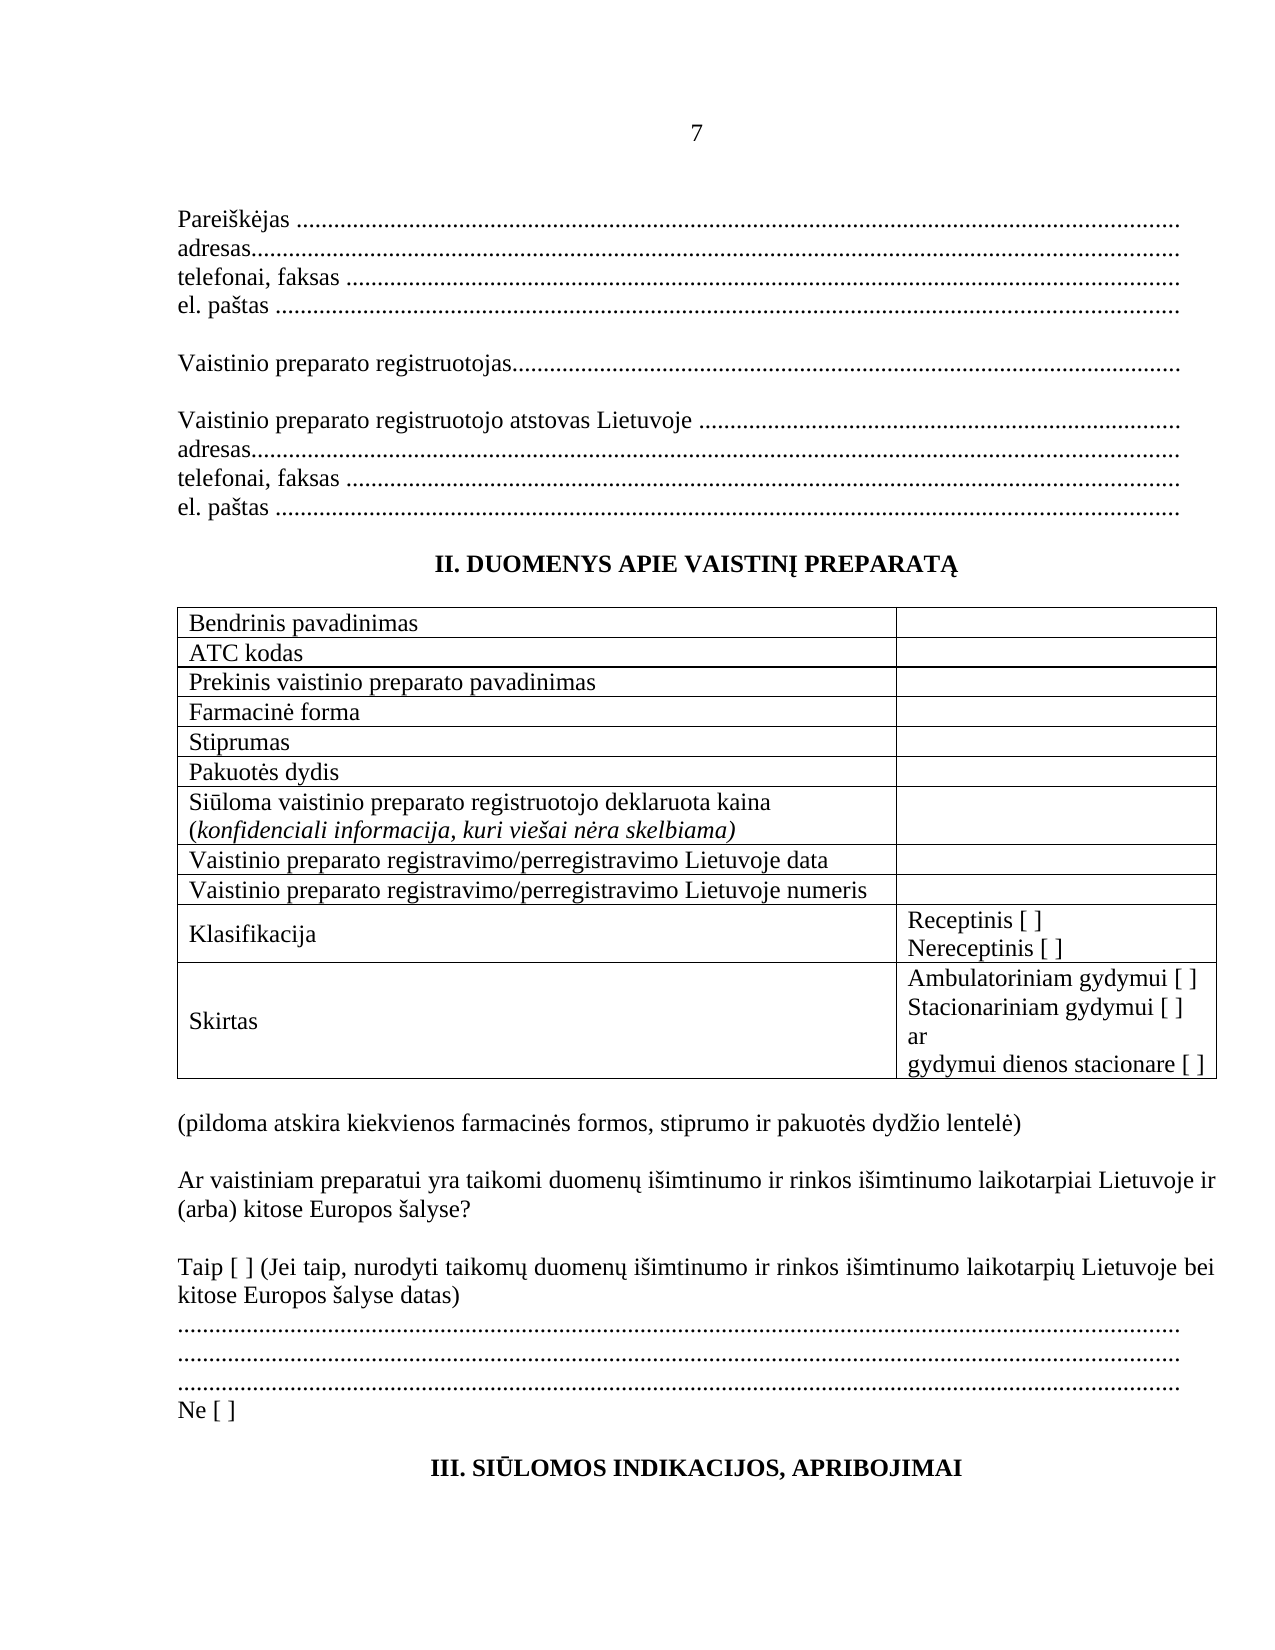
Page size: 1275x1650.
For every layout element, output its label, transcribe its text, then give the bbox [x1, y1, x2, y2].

text el. paštas [177, 291, 1216, 319]
table_cell [897, 757, 1216, 786]
text Taip [ ] (Jei taip, nurodyti taikomų duomenų išimtinumo ir rinkos išimtinumo laikotarpių Lietuvoje bei kitose Europos šalyse datas) [177, 1252, 1216, 1309]
table_cell [897, 668, 1216, 696]
table_cell [897, 875, 1216, 904]
table_cell ATC kodas [178, 638, 896, 666]
table_cell Klasifikacija [178, 905, 896, 962]
table_header [897, 608, 1216, 637]
text telefonai, faksas [177, 262, 1216, 291]
text Ar vaistiniam preparatui yra taikomi duomenų išimtinumo ir rinkos išimtinumo laikotarpiai Lietuvoje ir (arba) kitose Europos šalyse? [177, 1166, 1216, 1223]
table_cell Stiprumas [178, 727, 896, 756]
table_cell Siūloma vaistinio preparato registruotojo deklaruota kaina (konfidenciali informacija, kuri viešai nėra skelbiama) [178, 787, 896, 844]
table_cell [897, 638, 1216, 666]
text II. DUOMENYS APIE VAISTINĮ PREPARATĄ [177, 549, 1216, 578]
text (pildoma atskira kiekvienos farmacinės formos, stiprumo ir pakuotės dydžio lentelė) [177, 1108, 1216, 1137]
text Pareiškėjas [177, 204, 1216, 233]
table_cell Vaistinio preparato registravimo/perregistravimo Lietuvoje numeris [178, 875, 896, 904]
table_cell [897, 845, 1216, 874]
text III. SIŪLOMOS INDIKACIJOS, APRIBOJIMAI [177, 1453, 1216, 1482]
table_cell Pakuotės dydis [178, 757, 896, 786]
table_cell Prekinis vaistinio preparato pavadinimas [178, 668, 896, 696]
table_cell [897, 697, 1216, 726]
table_cell Receptinis [ ] Nereceptinis [ ] [897, 905, 1216, 962]
table_cell Ambulatoriniam gydymui [ ] Stacionariniam gydymui [ ] ar gydymui dienos stacionare [ ] [897, 963, 1216, 1078]
text Vaistinio preparato registruotojo atstovas Lietuvoje [177, 406, 1216, 434]
table_cell Skirtas [178, 963, 896, 1078]
text el. paštas [177, 492, 1216, 521]
text adresas [177, 233, 1216, 262]
text Vaistinio preparato registruotojas [177, 348, 1216, 377]
text adresas [177, 434, 1216, 463]
table_cell Vaistinio preparato registravimo/perregistravimo Lietuvoje data [178, 845, 896, 874]
table_cell [897, 787, 1216, 844]
table_cell [897, 727, 1216, 756]
table_header Bendrinis pavadinimas [178, 608, 896, 637]
text Ne [ ] [177, 1396, 1216, 1424]
table_cell Farmacinė forma [178, 697, 896, 726]
text telefonai, faksas [177, 463, 1216, 492]
